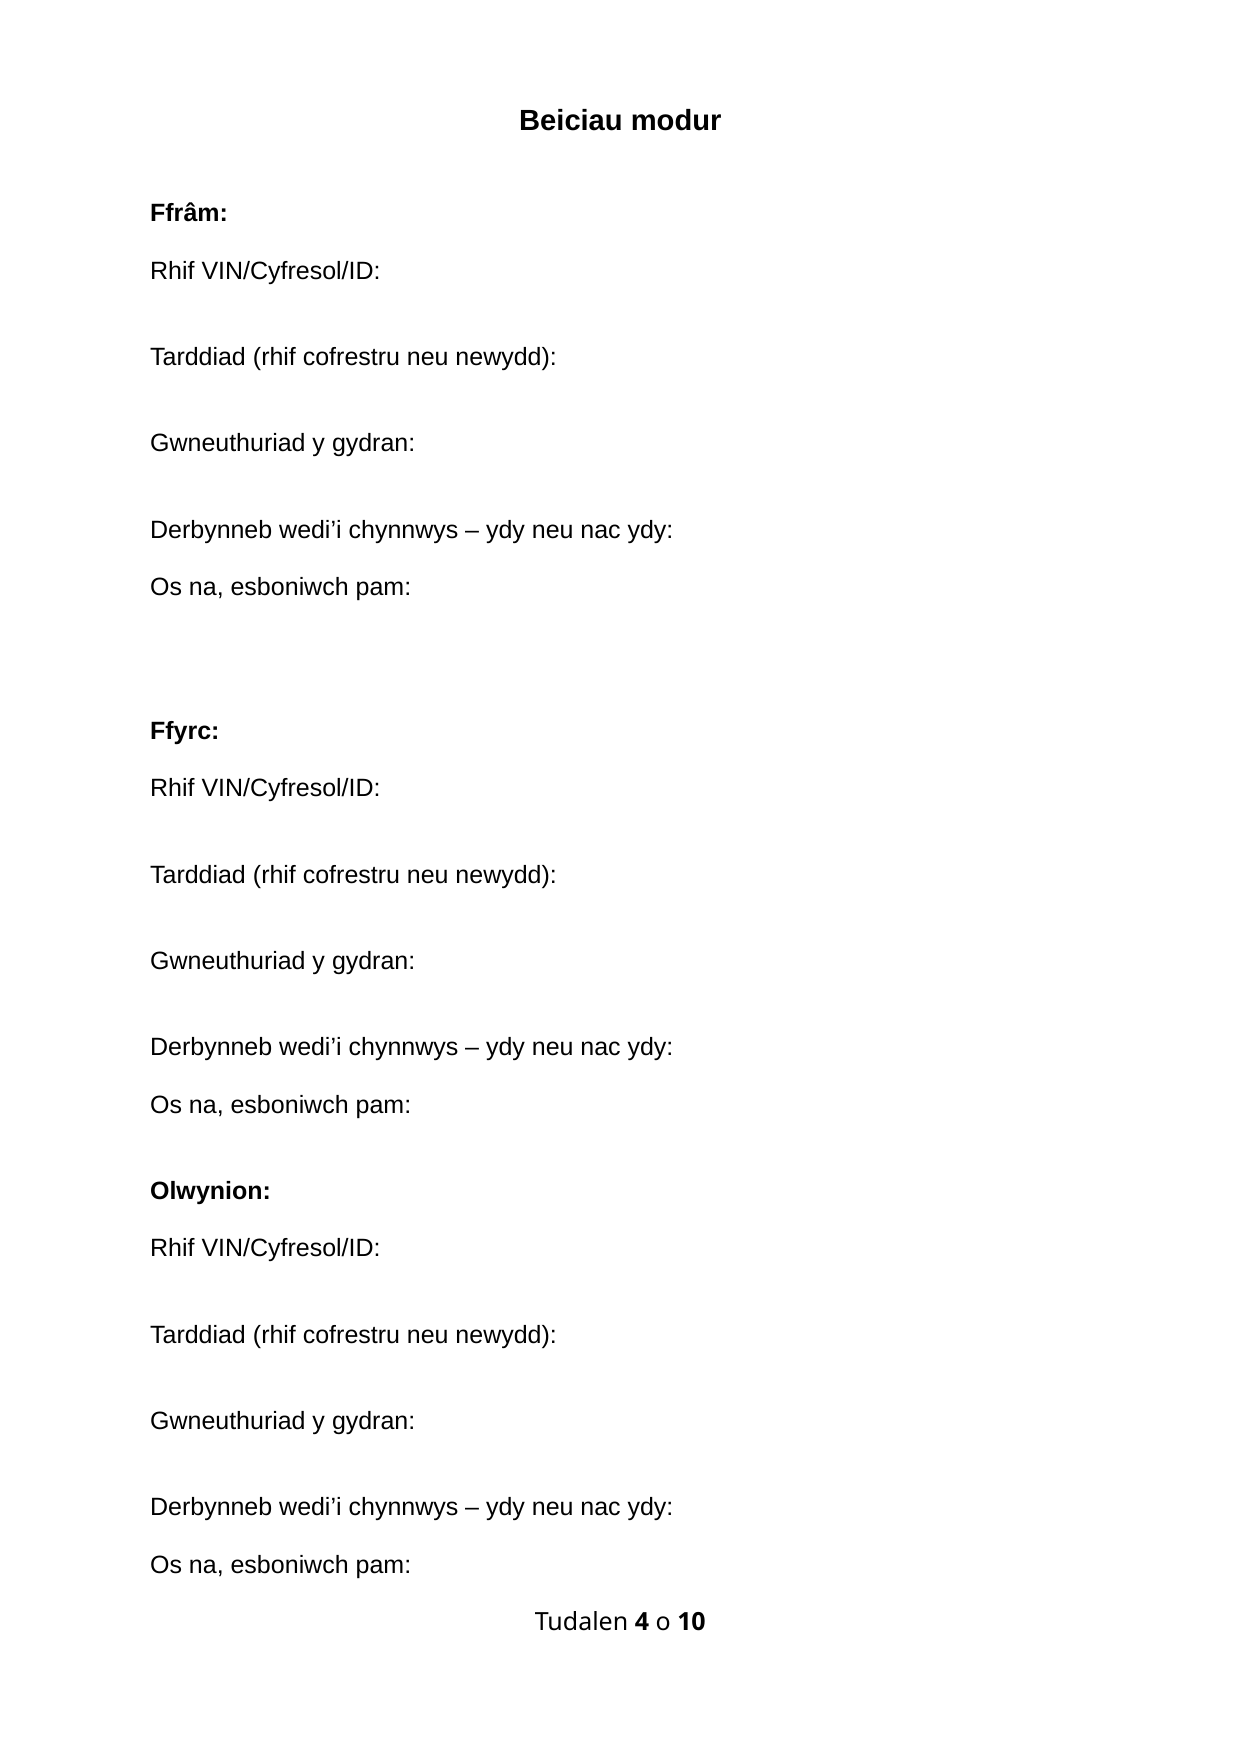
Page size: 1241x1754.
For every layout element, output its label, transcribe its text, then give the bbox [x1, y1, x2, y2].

text Gwneuthuriad y gydran: [150, 946, 1090, 974]
text Beiciau modur [150, 102, 1090, 136]
text Os na, esboniwch pam: [150, 1089, 1090, 1118]
text Ffyrc: [150, 716, 1090, 744]
text Rhif VIN/Cyfresol/ID: [150, 773, 1090, 802]
text Olwynion: [150, 1176, 1090, 1204]
text Tarddiad (rhif cofrestru neu newydd): [150, 342, 1090, 371]
text Tarddiad (rhif cofrestru neu newydd): [150, 1319, 1090, 1348]
text Derbynneb wedi’i chynnwys – ydy neu nac ydy: [150, 514, 1090, 543]
text Derbynneb wedi’i chynnwys – ydy neu nac ydy: [150, 1492, 1090, 1521]
text Gwneuthuriad y gydran: [150, 428, 1090, 457]
text Os na, esboniwch pam: [150, 572, 1090, 601]
text Ffrâm: [150, 198, 1090, 227]
text Rhif VIN/Cyfresol/ID: [150, 256, 1090, 284]
text Derbynneb wedi’i chynnwys – ydy neu nac ydy: [150, 1032, 1090, 1061]
text Gwneuthuriad y gydran: [150, 1406, 1090, 1434]
text Rhif VIN/Cyfresol/ID: [150, 1233, 1090, 1262]
text Tarddiad (rhif cofrestru neu newydd): [150, 859, 1090, 888]
text Os na, esboniwch pam: [150, 1549, 1090, 1578]
